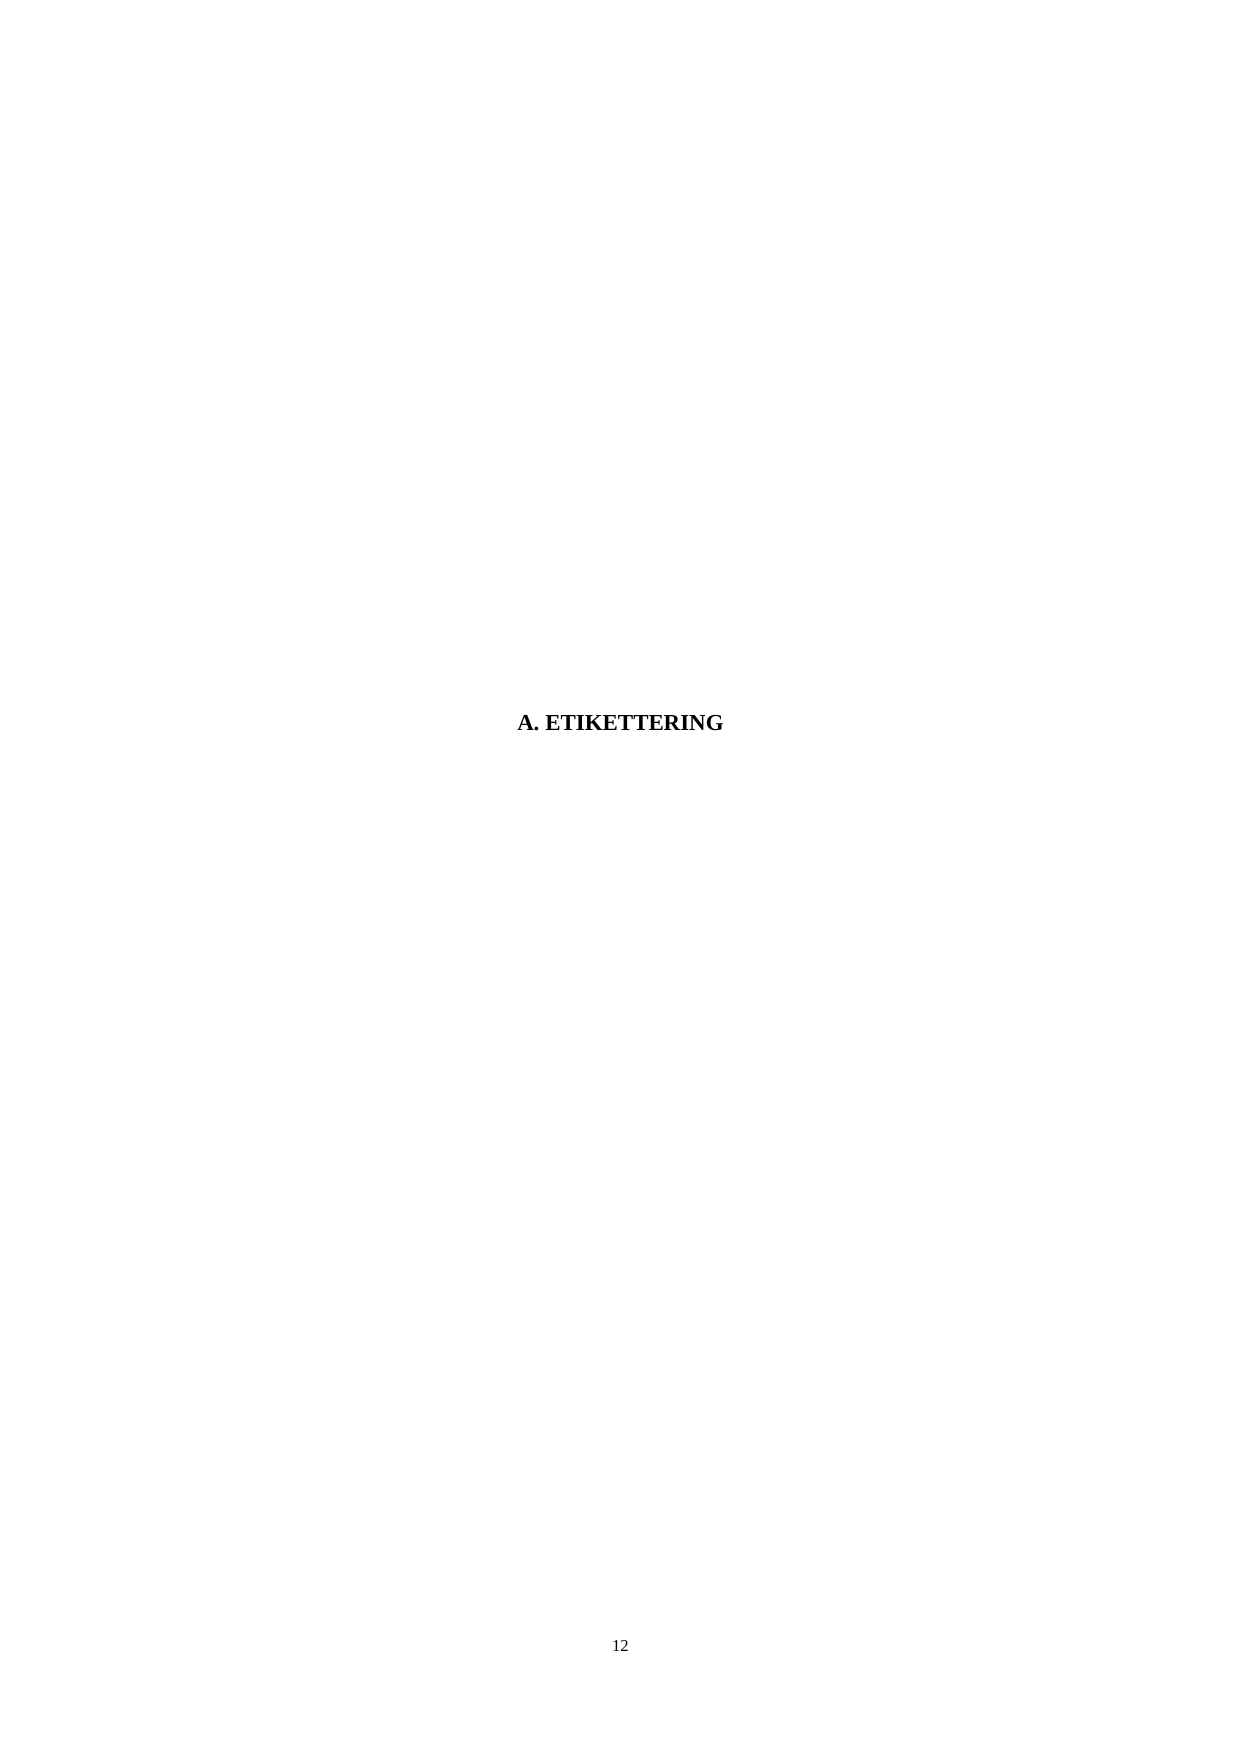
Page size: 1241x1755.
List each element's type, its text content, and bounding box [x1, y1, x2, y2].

list ETIKETTERING [148, 709, 1093, 736]
